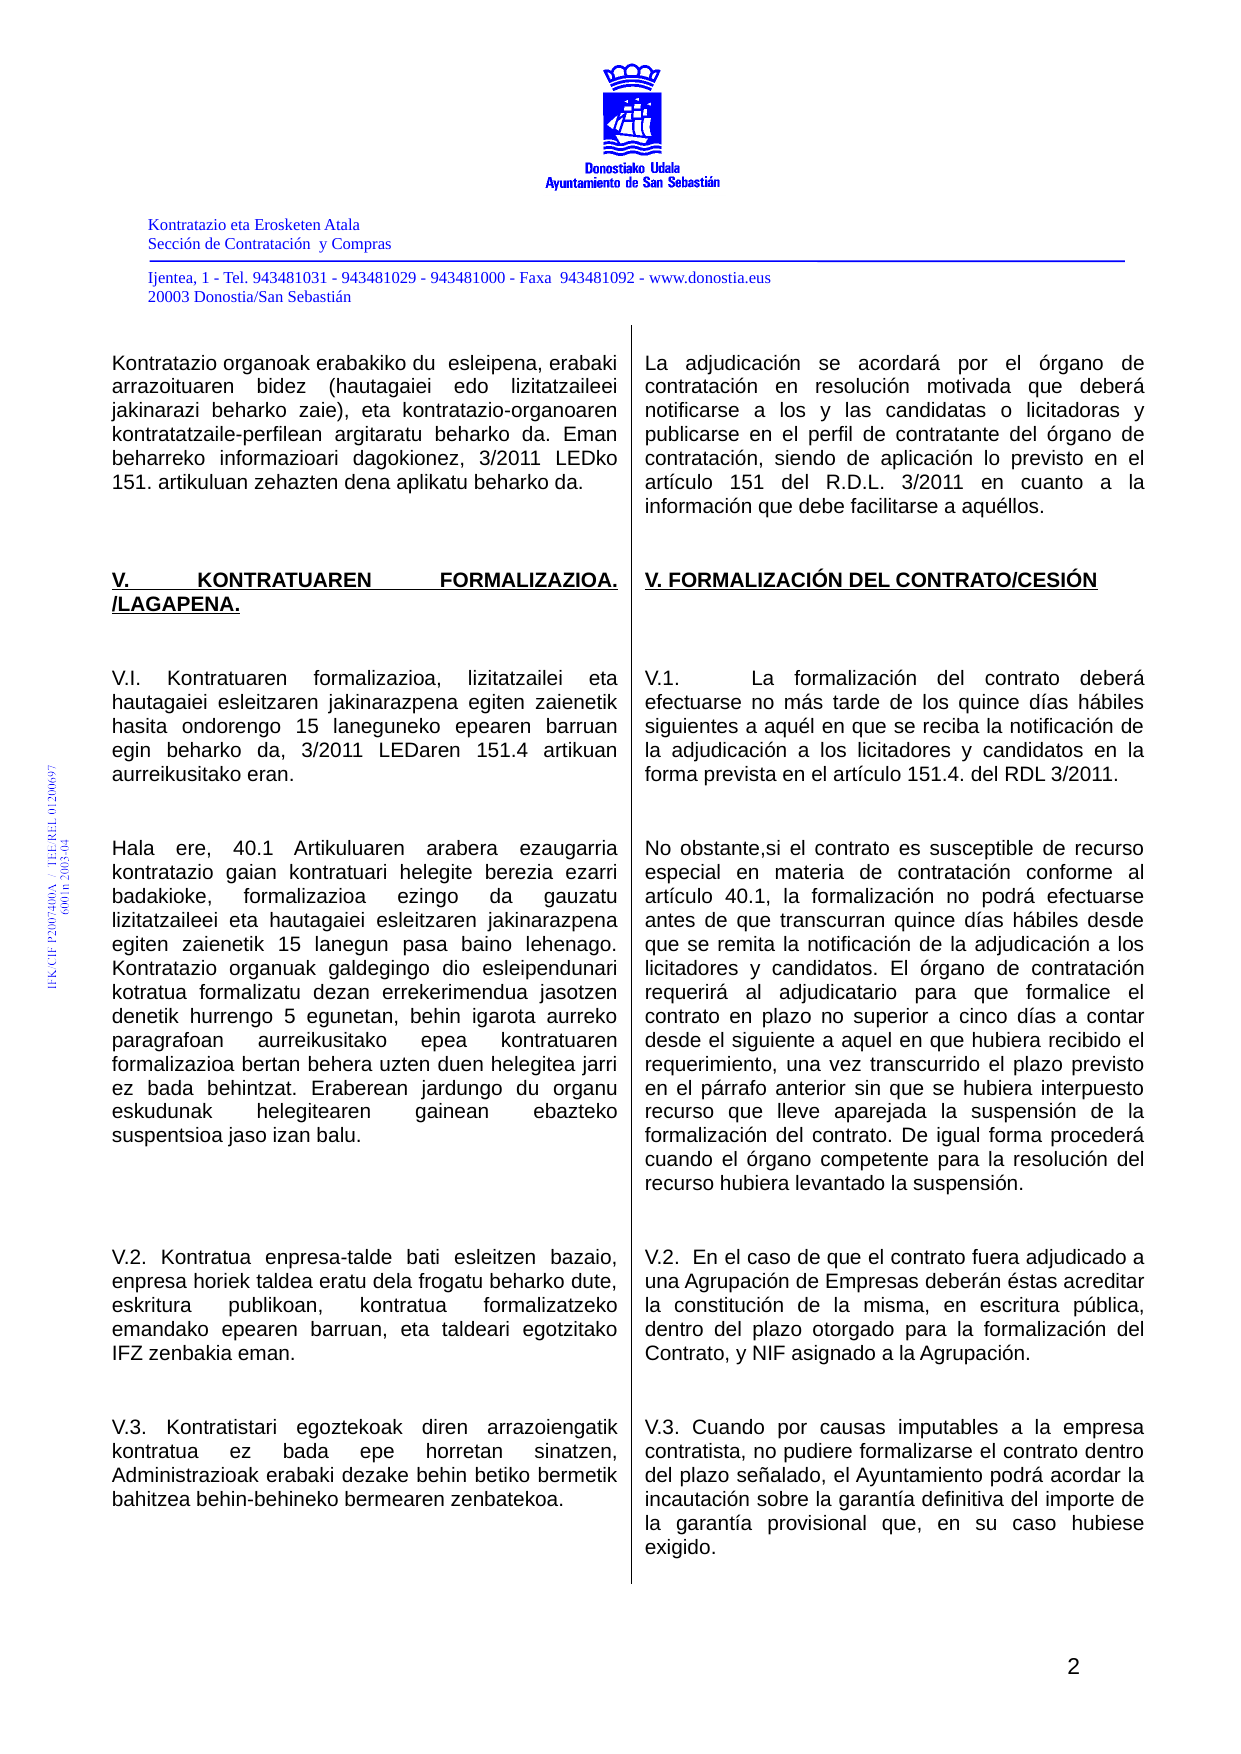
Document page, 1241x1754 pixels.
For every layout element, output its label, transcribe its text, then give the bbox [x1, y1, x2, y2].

table_cell La formalización del contrato deberá efectuarse no más tarde de los quince días hábiles siguientes a aquél en que se reciba la notificación de la adjudicación a los licitadores y candidatos en la forma prevista en el artículo 151.4. del RDL 3/2011. [632, 641, 1158, 811]
table_cell La adjudicación se acordará por el órgano de contratación en resolución motivada que deberá notificarse a los y las candidatas o licitadoras y publicarse en el perfil de contratante del órgano de contratación, siendo de aplicación lo previsto en el artículo 151 del R.D.L. 3/2011 en cuanto a la información que debe facilitarse a aquéllos. [632, 325, 1158, 543]
table_cell No obstante,si el contrato es susceptible de recurso especial en materia de contratación conforme al artículo 40.1, la formalización no podrá efectuarse antes de que transcurran quince días hábiles desde que se remita la notificación de la adjudicación a los licitadores y candidatos. El órgano de contratación requerirá al adjudicatario para que formalice el contrato en plazo no superior a cinco días a contar desde el siguiente a aquel en que hubiera recibido el requerimiento, una vez transcurrido el plazo previsto en el párrafo anterior sin que se hubiera interpuesto recurso que lleve aparejada la suspensión de la formalización del contrato. De igual forma procederá cuando el órgano competente para la resolución del recurso hubiera levantado la suspensión. [632, 811, 1158, 1220]
table_cell V.3. Cuando por causas imputables a la empresa contratista, no pudiere formalizarse el contrato dentro del plazo señalado, el Ayuntamiento podrá acordar la incautación sobre la garantía definitiva del importe de la garantía provisional que, en su caso hubiese exigido. [632, 1390, 1158, 1584]
table_cell Hala ere, 40.1 Artikuluaren arabera ezaugarria kontratazio gaian kontratuari helegite berezia ezarri badakioke, formalizazioa ezingo da gauzatu lizitatzaileei eta hautagaiei esleitzaren jakinarazpena egiten zaienetik 15 lanegun pasa baino lehenago. Kontratazio organuak galdegingo dio esleipendunari kotratua formalizatu dezan errekerimendua jasotzen denetik hurrengo 5 egunetan, behin igarota aurreko paragrafoan aurreikusitako epea kontratuaren formalizazioa bertan behera uzten duen helegitea jarri ez bada behintzat. Eraberean jardungo du organu eskudunak helegitearen gainean ebazteko suspentsioa jaso izan balu. [99, 811, 631, 1220]
table_cell V.I. Kontratuaren formalizazioa, lizitatzailei eta hautagaiei esleitzaren jakinarazpena egiten zaienetik hasita ondorengo 15 laneguneko epearen barruan egin beharko da, 3/2011 LEDaren 151.4 artikuan aurreikusitako eran. [99, 641, 631, 811]
picture [543, 59, 727, 196]
table_cell V.2. Kontratua enpresa-talde bati esleitzen bazaio, enpresa horiek taldea eratu dela frogatu beharko dute, eskritura publikoan, kontratua formalizatzeko emandako epearen barruan, eta taldeari egotzitako IFZ zenbakia eman. [99, 1220, 631, 1390]
table_cell V.2. En el caso de que el contrato fuera adjudicado a una Agrupación de Empresas deberán éstas acreditar la constitución de la misma, en escritura pública, dentro del plazo otorgado para la formalización del Contrato, y NIF asignado a la Agrupación. [632, 1220, 1158, 1390]
table_cell V. KONTRATUAREN FORMALIZAZIOA. /LAGAPENA. [99, 543, 631, 641]
table_cell V. FORMALIZACIÓN DEL CONTRATO/CESIÓN [632, 543, 1158, 641]
table_cell Kontratazio organoak erabakiko du esleipena, erabaki arrazoituaren bidez (hautagaiei edo lizitatzaileei jakinarazi beharko zaie), eta kontratazio-organoaren kontratatzaile-perfilean argitaratu beharko da. Eman beharreko informazioari dagokionez, 3/2011 LEDko 151. artikuluan zehazten dena aplikatu beharko da. [99, 325, 631, 543]
table_cell V.3. Kontratistari egoztekoak diren arrazoiengatik kontratua ez bada epe horretan sinatzen, Administrazioak erabaki dezake behin betiko bermetik bahitzea behin-behineko bermearen zenbatekoa. [99, 1390, 631, 1584]
